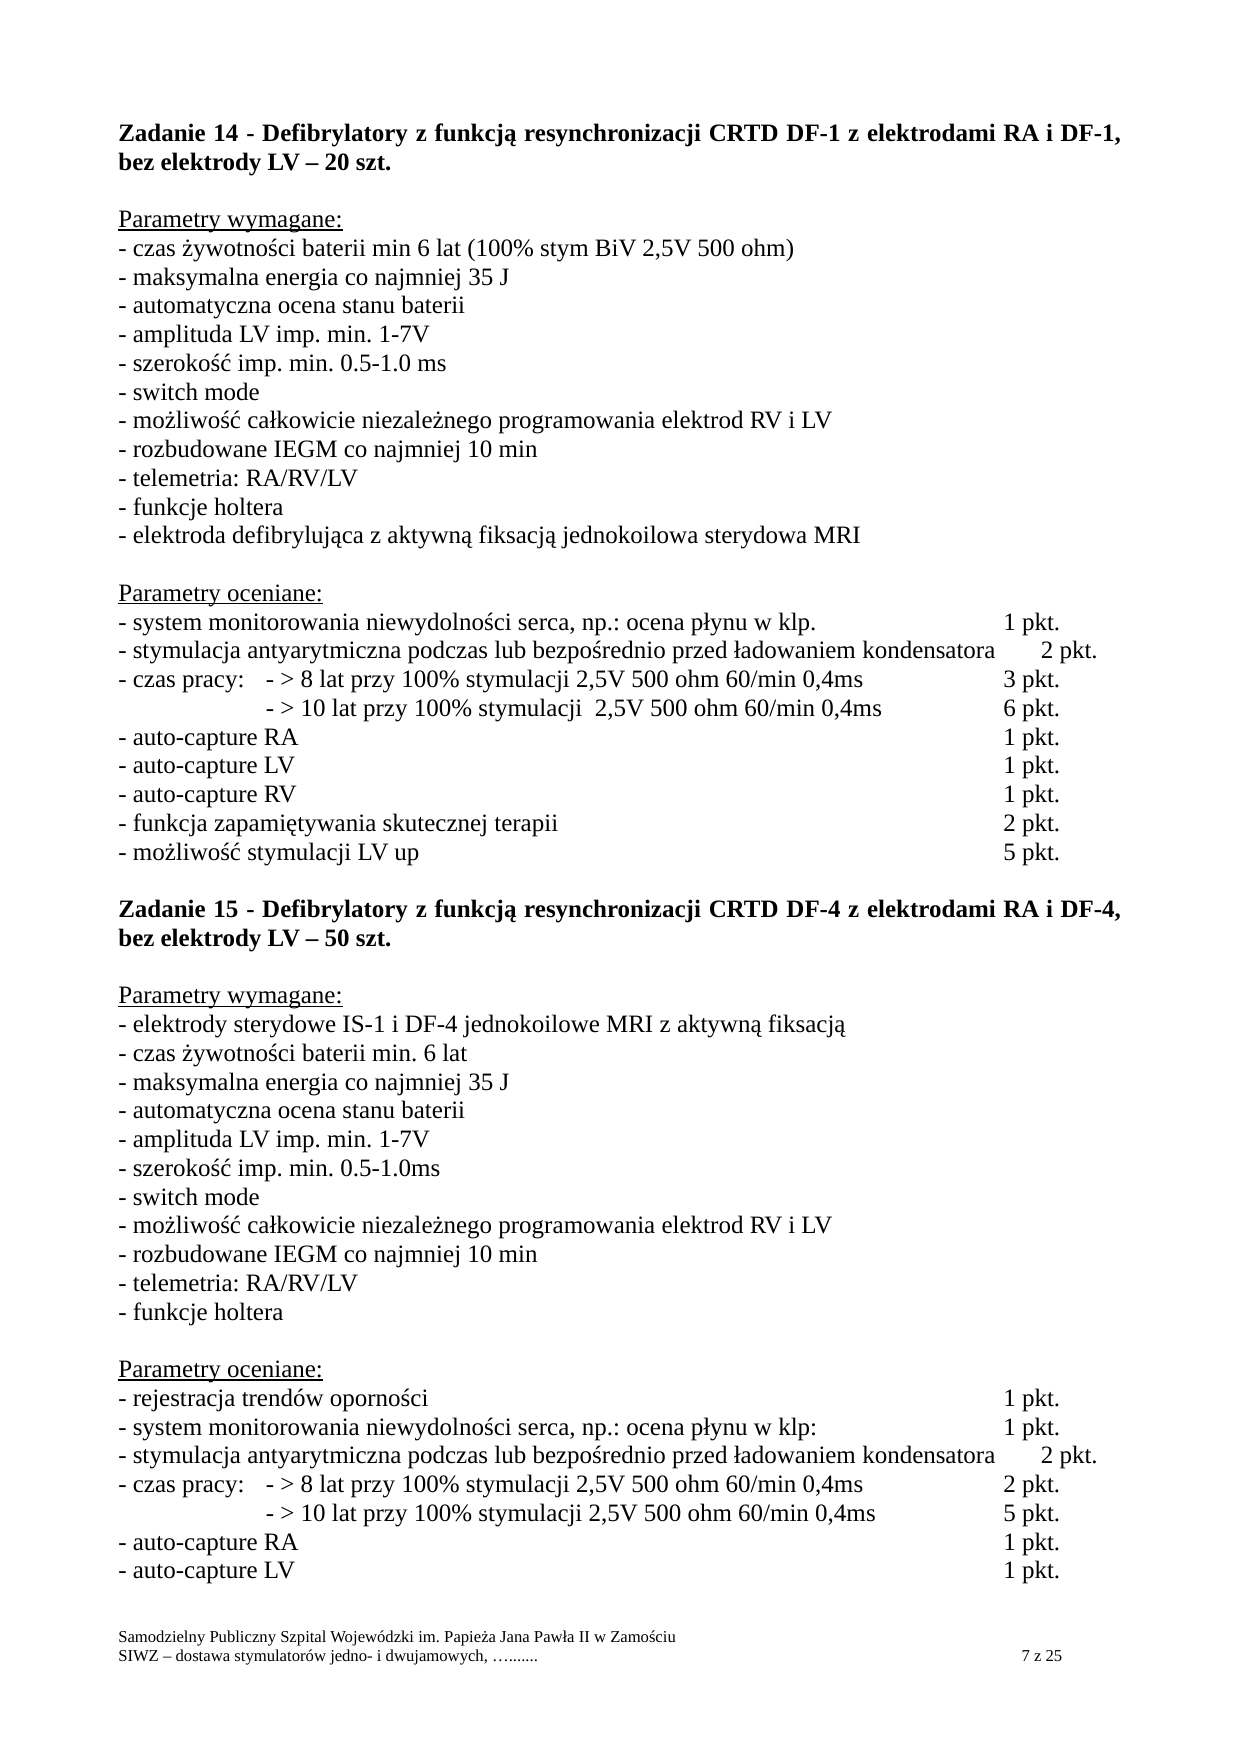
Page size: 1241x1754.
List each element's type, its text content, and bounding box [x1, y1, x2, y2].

text - > 10 lat przy 100% stymulacji 2,5V 500 ohm 60/min 0,4ms 5 pkt. [118, 1498, 1123, 1527]
text - telemetria: RA/RV/LV [118, 463, 1123, 492]
text - możliwość całkowicie niezależnego programowania elektrod RV i LV [118, 406, 1123, 434]
text - maksymalna energia co najmniej 35 J [118, 1067, 1123, 1096]
text - maksymalna energia co najmniej 35 J [118, 262, 1123, 291]
text - rejestracja trendów oporności 1 pkt. [118, 1383, 1123, 1412]
text - szerokość imp. min. 0.5-1.0 ms [118, 348, 1123, 377]
text Zadanie 14 - Defibrylatory z funkcją resynchronizacji CRTD DF-1 z elektrodami RA i DF-1, bez elektrody LV – 20 szt. [118, 118, 1123, 176]
text - auto-capture RA 1 pkt. [118, 1527, 1123, 1556]
text - automatyczna ocena stanu baterii [118, 291, 1123, 319]
text - rozbudowane IEGM co najmniej 10 min [118, 1239, 1123, 1268]
text - szerokość imp. min. 0.5-1.0ms [118, 1153, 1123, 1182]
text Parametry oceniane: [118, 1354, 1123, 1383]
text - czas pracy: - > 8 lat przy 100% stymulacji 2,5V 500 ohm 60/min 0,4ms 3 pkt. [118, 664, 1123, 693]
text - funkcje holtera [118, 1297, 1123, 1326]
text - telemetria: RA/RV/LV [118, 1268, 1123, 1297]
text - czas żywotności baterii min 6 lat (100% stym BiV 2,5V 500 ohm) [118, 233, 1123, 262]
text - amplituda LV imp. min. 1-7V [118, 319, 1123, 348]
text - możliwość całkowicie niezależnego programowania elektrod RV i LV [118, 1211, 1123, 1239]
text - stymulacja antyarytmiczna podczas lub bezpośrednio przed ładowaniem kondensatora 2 pkt. [118, 636, 1123, 664]
text - switch mode [118, 1182, 1123, 1211]
text - stymulacja antyarytmiczna podczas lub bezpośrednio przed ładowaniem kondensatora 2 pkt. [118, 1441, 1123, 1469]
text - czas żywotności baterii min. 6 lat [118, 1038, 1123, 1067]
text - > 10 lat przy 100% stymulacji 2,5V 500 ohm 60/min 0,4ms 6 pkt. [118, 693, 1123, 722]
text - funkcja zapamiętywania skutecznej terapii 2 pkt. [118, 808, 1123, 837]
text - elektrody sterydowe IS-1 i DF-4 jednokoilowe MRI z aktywną fiksacją [118, 1009, 1123, 1038]
text Parametry wymagane: [118, 204, 1123, 233]
text Parametry wymagane: [118, 981, 1123, 1009]
text - auto-capture RA 1 pkt. [118, 722, 1123, 751]
text - auto-capture RV 1 pkt. [118, 779, 1123, 808]
text - funkcje holtera [118, 492, 1123, 521]
text Parametry oceniane: [118, 578, 1123, 607]
text - rozbudowane IEGM co najmniej 10 min [118, 434, 1123, 463]
text - amplituda LV imp. min. 1-7V [118, 1124, 1123, 1153]
text - auto-capture LV 1 pkt. [118, 1556, 1123, 1584]
text - automatyczna ocena stanu baterii [118, 1096, 1123, 1124]
text - auto-capture LV 1 pkt. [118, 751, 1123, 779]
text - elektroda defibrylująca z aktywną fiksacją jednokoilowa sterydowa MRI [118, 521, 1123, 549]
text - system monitorowania niewydolności serca, np.: ocena płynu w klp. 1 pkt. [118, 607, 1123, 636]
text - system monitorowania niewydolności serca, np.: ocena płynu w klp: 1 pkt. [118, 1412, 1123, 1441]
text - możliwość stymulacji LV up 5 pkt. [118, 837, 1123, 866]
text Zadanie 15 - Defibrylatory z funkcją resynchronizacji CRTD DF-4 z elektrodami RA i DF-4, bez elektrody LV – 50 szt. [118, 894, 1123, 952]
text - czas pracy: - > 8 lat przy 100% stymulacji 2,5V 500 ohm 60/min 0,4ms 2 pkt. [118, 1469, 1123, 1498]
text - switch mode [118, 377, 1123, 406]
